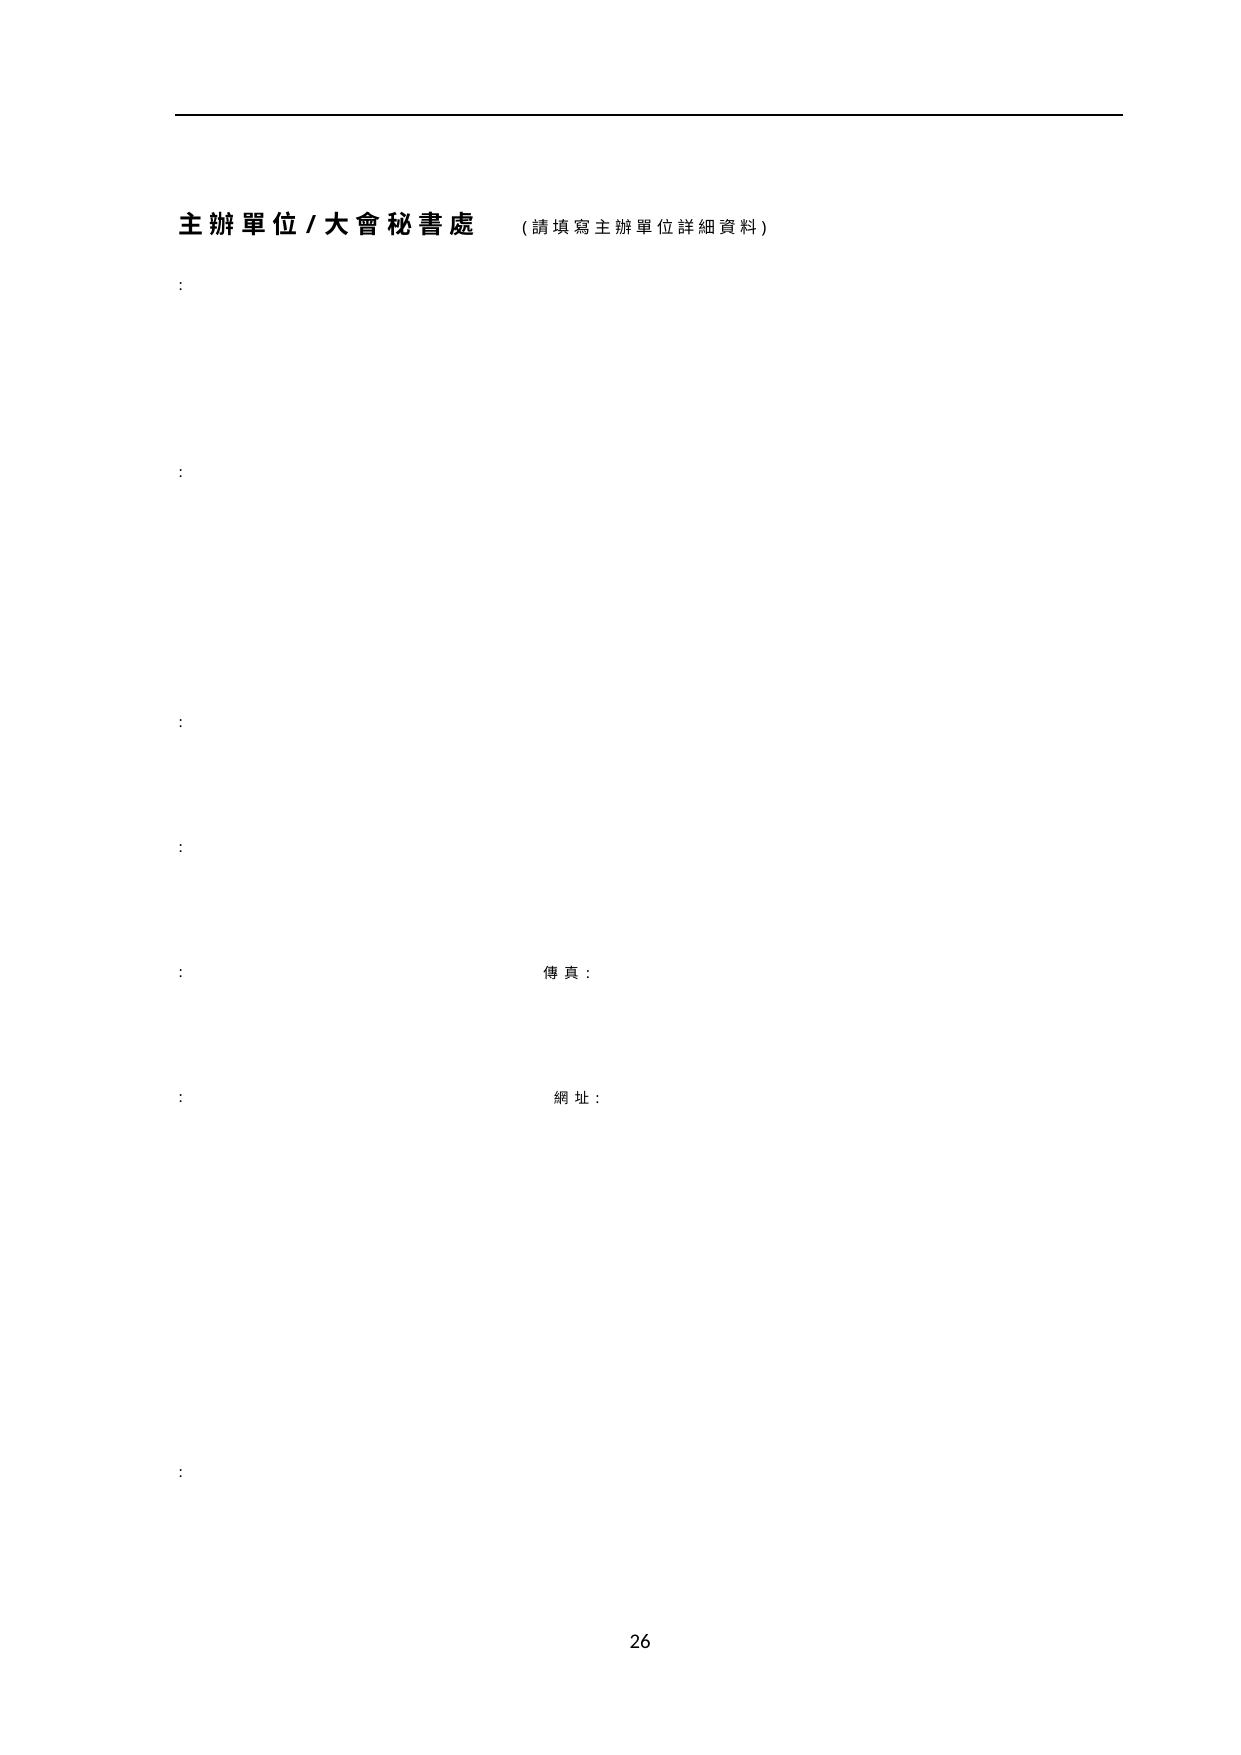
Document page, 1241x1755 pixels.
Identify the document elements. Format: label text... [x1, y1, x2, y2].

table_cell [72, 556, 172, 618]
table_header [958, 243, 1147, 368]
table_cell : [172, 681, 185, 806]
table_cell [172, 368, 185, 431]
table_cell [185, 368, 957, 431]
table_header [185, 243, 957, 368]
table_cell [185, 618, 957, 681]
table_header : [172, 243, 185, 368]
table_cell [185, 681, 957, 806]
table_cell [958, 1431, 1147, 1556]
table_cell [958, 556, 1147, 618]
table_cell [958, 1056, 1147, 1431]
table_cell [185, 556, 957, 618]
table_cell [185, 931, 529, 1056]
table_cell [958, 931, 1147, 1056]
table_cell [72, 368, 172, 431]
table_cell 城市 [72, 681, 172, 806]
table_cell [172, 618, 185, 681]
table_cell [185, 1056, 529, 1431]
table_cell [958, 618, 1147, 681]
table_cell [185, 1431, 957, 1556]
table_cell [72, 618, 172, 681]
table_cell : [172, 1431, 185, 1556]
text 主辦單位/大會秘書處 (請填寫主辦單位詳細資料) [82, 181, 1123, 243]
table_cell : [172, 431, 185, 556]
table_cell 電話 [72, 931, 172, 1056]
table_header 名稱 [72, 243, 172, 368]
table_cell [185, 806, 957, 931]
table_cell 地址 [72, 431, 172, 556]
table_cell 網址: [529, 1056, 957, 1431]
table_cell 傳真: [529, 931, 957, 1056]
table_cell 國家 [72, 806, 172, 931]
table_cell 聯絡人 [72, 1431, 172, 1556]
table_cell [958, 681, 1147, 806]
table_cell : [172, 931, 185, 1056]
table_cell [958, 368, 1147, 431]
table_cell [958, 431, 1147, 556]
table_cell e-mail [72, 1056, 172, 1431]
table_cell : [172, 1056, 185, 1431]
table_cell [185, 431, 957, 556]
table_cell [958, 806, 1147, 931]
table_cell [172, 556, 185, 618]
table_cell : [172, 806, 185, 931]
